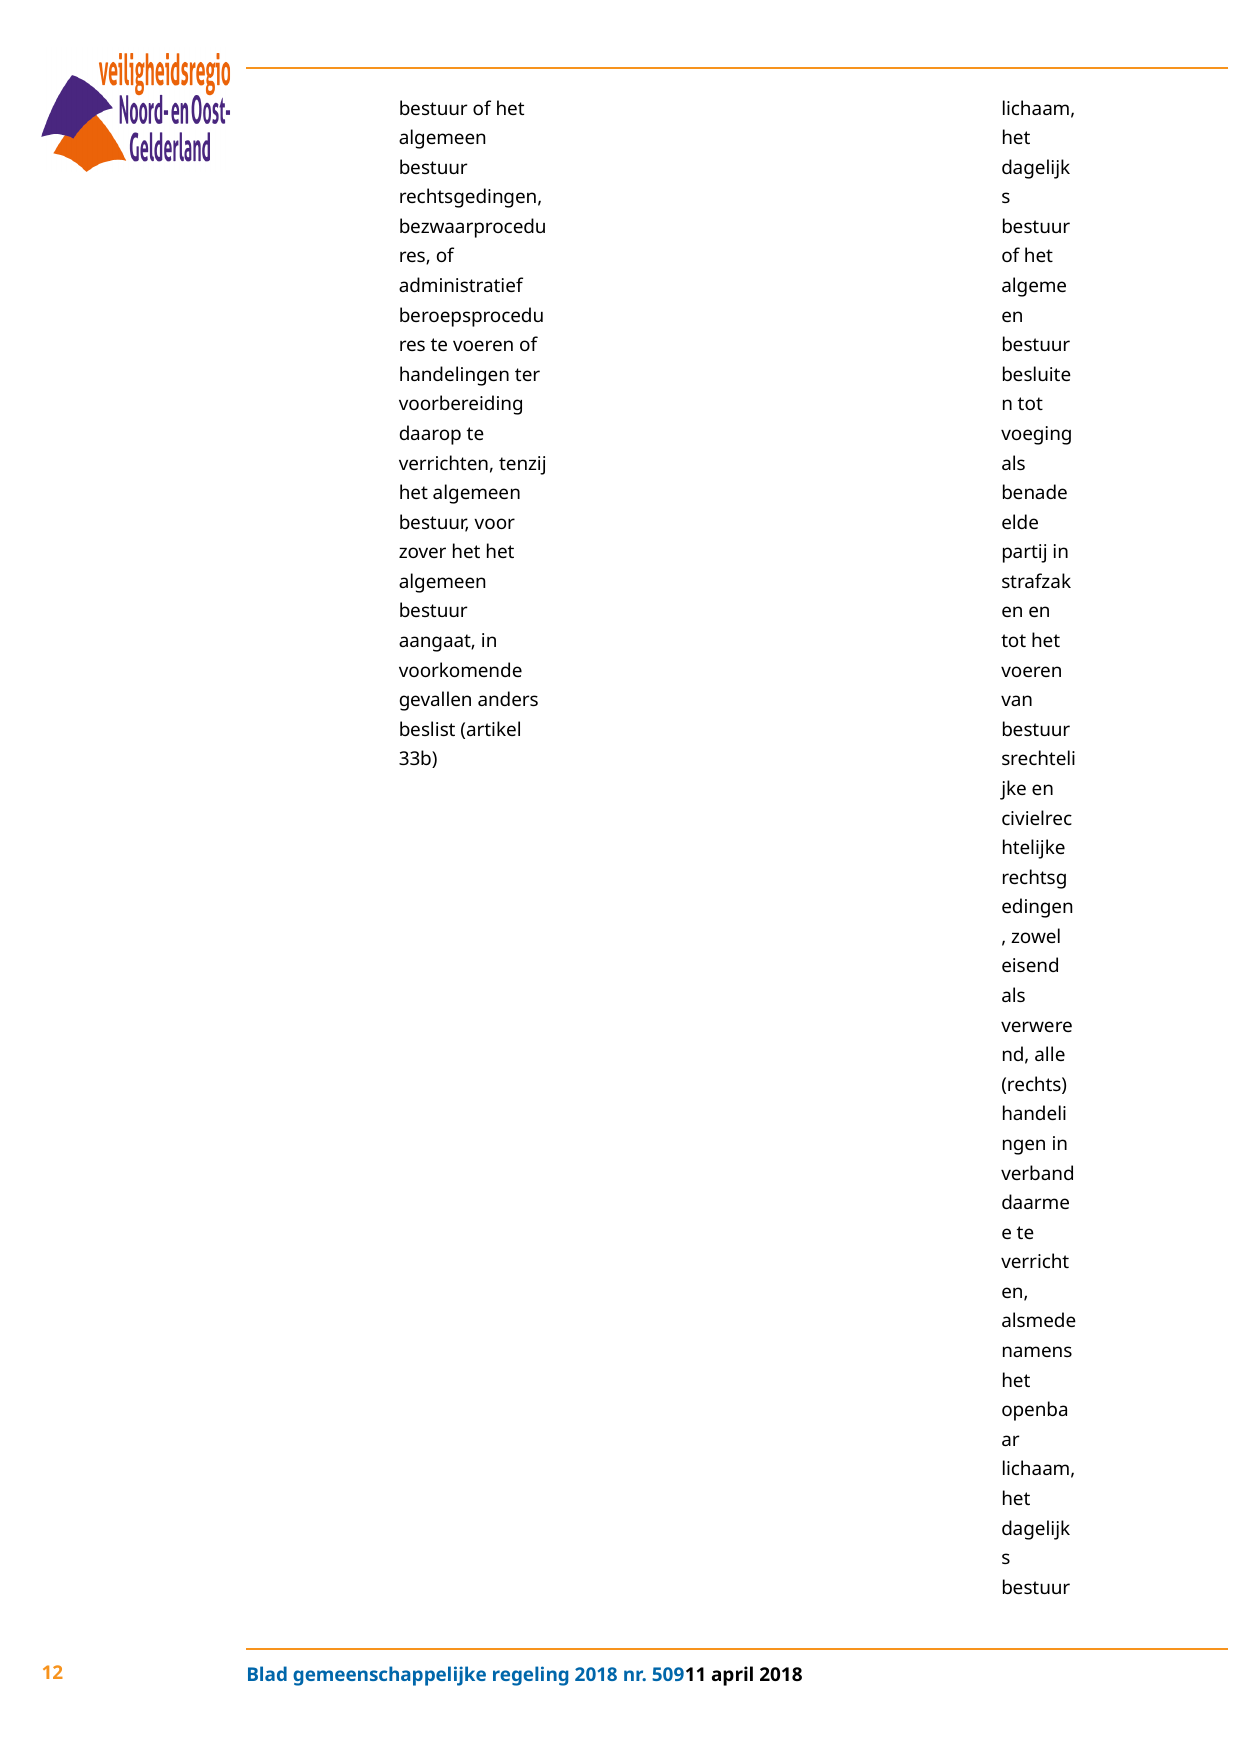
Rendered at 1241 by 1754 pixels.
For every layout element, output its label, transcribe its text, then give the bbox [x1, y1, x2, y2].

table_cell lichaam, het dagelijks bestuur of het algemeen bestuur besluiten tot voeging als benadeelde partij in strafzaken en tot het voeren van bestuursrechtelijke en civielrechtelijke rechtsgedingen, zowel eisend als verwerend, alle (rechts)handelingen in verband daarmee te verrichten, alsmede namens het openbaar lichaam, het dagelijks bestuur [1001, 95, 1076, 1600]
picture [41, 47, 231, 172]
table_cell [700, 95, 850, 1600]
table_cell [248, 95, 398, 1600]
table_cell [850, 95, 1001, 1600]
table_cell bestuur of het algemeen bestuur rechtsgedingen, bezwaarprocedures, of administratief beroepsprocedures te voeren of handelingen ter voorbereiding daarop te verrichten, tenzij het algemeen bestuur, voor zover het het algemeen bestuur aangaat, in voorkomende gevallen anders beslist (artikel 33b) [399, 95, 549, 1600]
table_cell [549, 95, 700, 1600]
